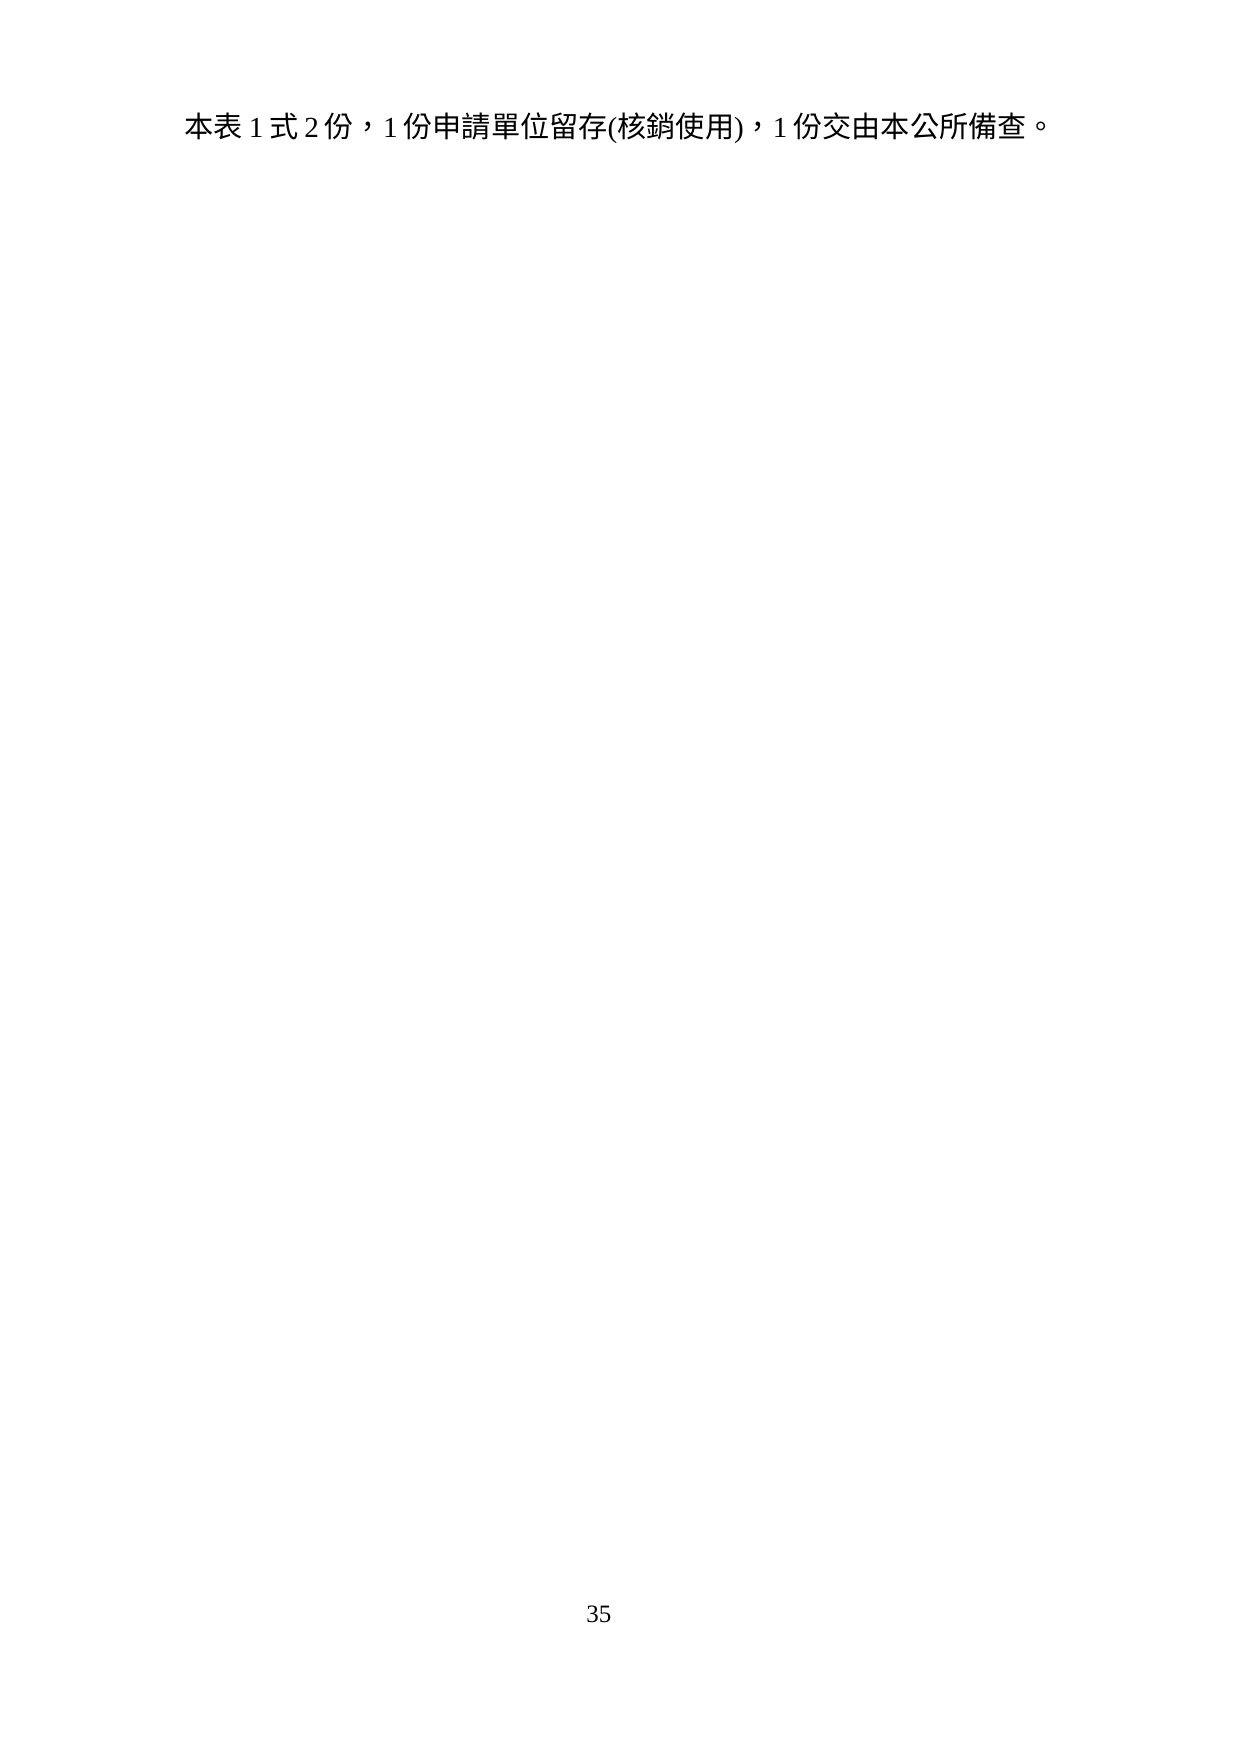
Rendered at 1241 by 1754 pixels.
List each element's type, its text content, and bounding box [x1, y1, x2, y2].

text 本表1式2份，1份申請單位留存(核銷使用)，1份交由本公所備查。 [89, 87, 1152, 162]
